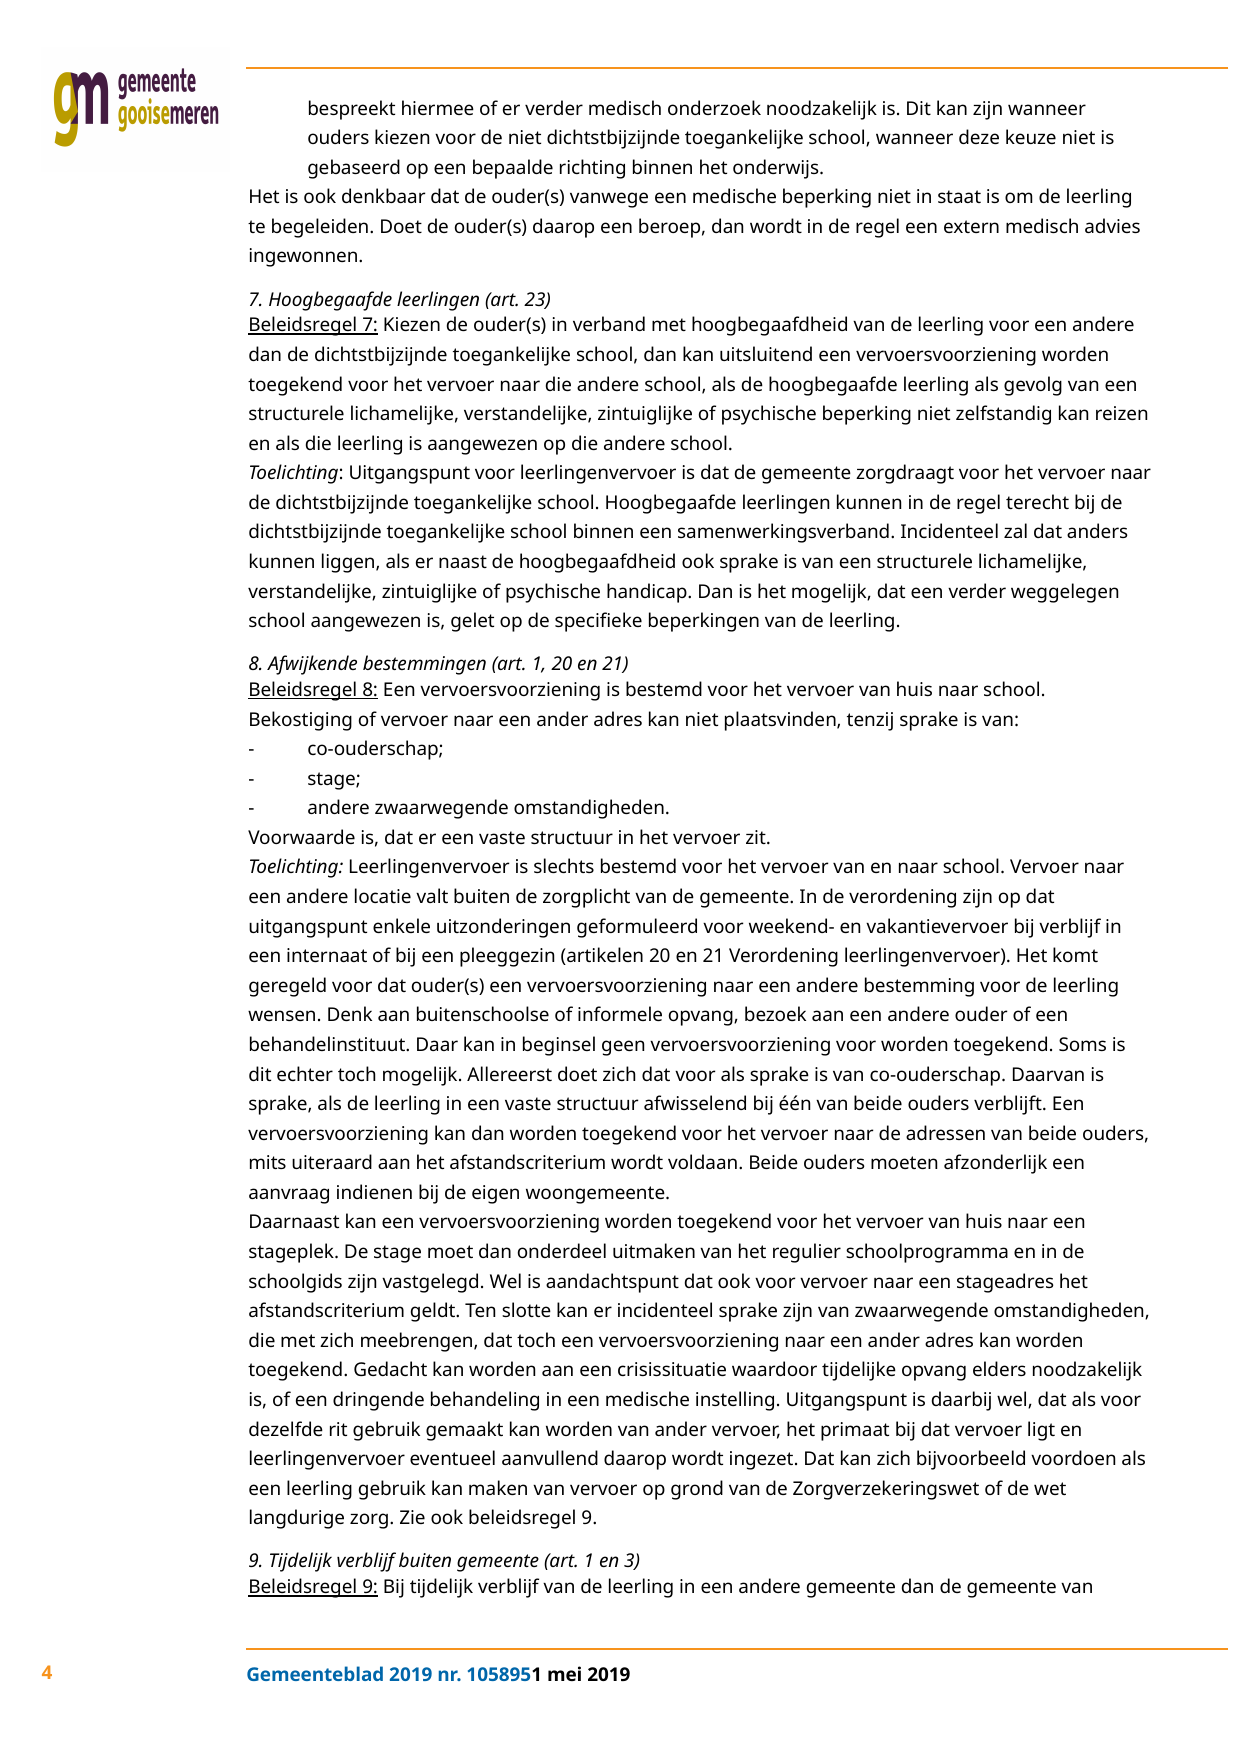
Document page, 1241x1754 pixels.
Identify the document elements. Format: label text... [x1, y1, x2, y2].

picture [41, 47, 231, 172]
text 9. Tijdelijk verblijf buiten gemeente (art. 1 en 3) [248, 1548, 1152, 1573]
text 7. Hoogbegaafde leerlingen (art. 23) [248, 286, 1152, 312]
text Beleidsregel 7: Kiezen de ouder(s) in verband met hoogbegaafdheid van de leerling voor een andere dan de dichtstbijzijnde toegankelijke school, dan kan uitsluitend een vervoersvoorziening worden toegekend voor het vervoer naar die andere school, als de hoogbegaafde leerling als gevolg van een structurele lichamelijke, verstandelijke, zintuiglijke of psychische beperking niet zelfstandig kan reizen en als die leerling is aangewezen op die andere school. [248, 312, 1152, 456]
text Het is ook denkbaar dat de ouder(s) vanwege een medische beperking niet in staat is om de leerling te begeleiden. Doet de ouder(s) daarop een beroep, dan wordt in de regel een extern medisch advies ingewonnen. [248, 183, 1152, 268]
text 8. Afwijkende bestemmingen (art. 1, 20 en 21) [248, 651, 1152, 676]
text Beleidsregel 9: Bij tijdelijk verblijf van de leerling in een andere gemeente dan de gemeente van [248, 1573, 1152, 1599]
list stage; [248, 765, 1152, 791]
list co-ouderschap; [248, 735, 1152, 761]
text Toelichting: Uitgangspunt voor leerlingenvervoer is dat de gemeente zorgdraagt voor het vervoer naar de dichtstbijzijnde toegankelijke school. Hoogbegaafde leerlingen kunnen in de regel terecht bij de dichtstbijzijnde toegankelijke school binnen een samenwerkingsverband. Incidenteel zal dat anders kunnen liggen, als er naast de hoogbegaafdheid ook sprake is van een structurele lichamelijke, verstandelijke, zintuiglijke of psychische handicap. Dan is het mogelijk, dat een verder weggelegen school aangewezen is, gelet op de specifieke beperkingen van de leerling. [248, 459, 1152, 633]
list andere zwaarwegende omstandigheden. [248, 794, 1152, 820]
text Daarnaast kan een vervoersvoorziening worden toegekend voor het vervoer van huis naar een stageplek. De stage moet dan onderdeel uitmaken van het regulier schoolprogramma en in de schoolgids zijn vastgelegd. Wel is aandachtspunt dat ook voor vervoer naar een stageadres het afstandscriterium geldt. Ten slotte kan er incidenteel sprake zijn van zwaarwegende omstandigheden, die met zich meebrengen, dat toch een vervoersvoorziening naar een ander adres kan worden toegekend. Gedacht kan worden aan een crisissituatie waardoor tijdelijke opvang elders noodzakelijk is, of een dringende behandeling in een medische instelling. Uitgangspunt is daarbij wel, dat als voor dezelfde rit gebruik gemaakt kan worden van ander vervoer, het primaat bij dat vervoer ligt en leerlingenvervoer eventueel aanvullend daarop wordt ingezet. Dat kan zich bijvoorbeeld voordoen als een leerling gebruik kan maken van vervoer op grond van de Zorgverzekeringswet of de wet langdurige zorg. Zie ook beleidsregel 9. [248, 1209, 1152, 1530]
text Beleidsregel 8: Een vervoersvoorziening is bestemd voor het vervoer van huis naar school. Bekostiging of vervoer naar een ander adres kan niet plaatsvinden, tenzij sprake is van: [248, 676, 1152, 732]
list bespreekt hiermee of er verder medisch onderzoek noodzakelijk is. Dit kan zijn wanneer ouders kiezen voor de niet dichtstbijzijnde toegankelijke school, wanneer deze keuze niet is gebaseerd op een bepaalde richting binnen het onderwijs. [248, 95, 1152, 180]
text Toelichting: Leerlingenvervoer is slechts bestemd voor het vervoer van en naar school. Vervoer naar een andere locatie valt buiten de zorgplicht van de gemeente. In de verordening zijn op dat uitgangspunt enkele uitzonderingen geformuleerd voor weekend- en vakantievervoer bij verblijf in een internaat of bij een pleeggezin (artikelen 20 en 21 Verordening leerlingenvervoer). Het komt geregeld voor dat ouder(s) een vervoersvoorziening naar een andere bestemming voor de leerling wensen. Denk aan buitenschoolse of informele opvang, bezoek aan een andere ouder of een behandelinstituut. Daar kan in beginsel geen vervoersvoorziening voor worden toegekend. Soms is dit echter toch mogelijk. Allereerst doet zich dat voor als sprake is van co-ouderschap. Daarvan is sprake, als de leerling in een vaste structuur afwisselend bij één van beide ouders verblijft. Een vervoersvoorziening kan dan worden toegekend voor het vervoer naar de adressen van beide ouders, mits uiteraard aan het afstandscriterium wordt voldaan. Beide ouders moeten afzonderlijk een aanvraag indienen bij de eigen woongemeente. [248, 854, 1152, 1205]
text Voorwaarde is, dat er een vaste structuur in het vervoer zit. [248, 824, 1152, 850]
